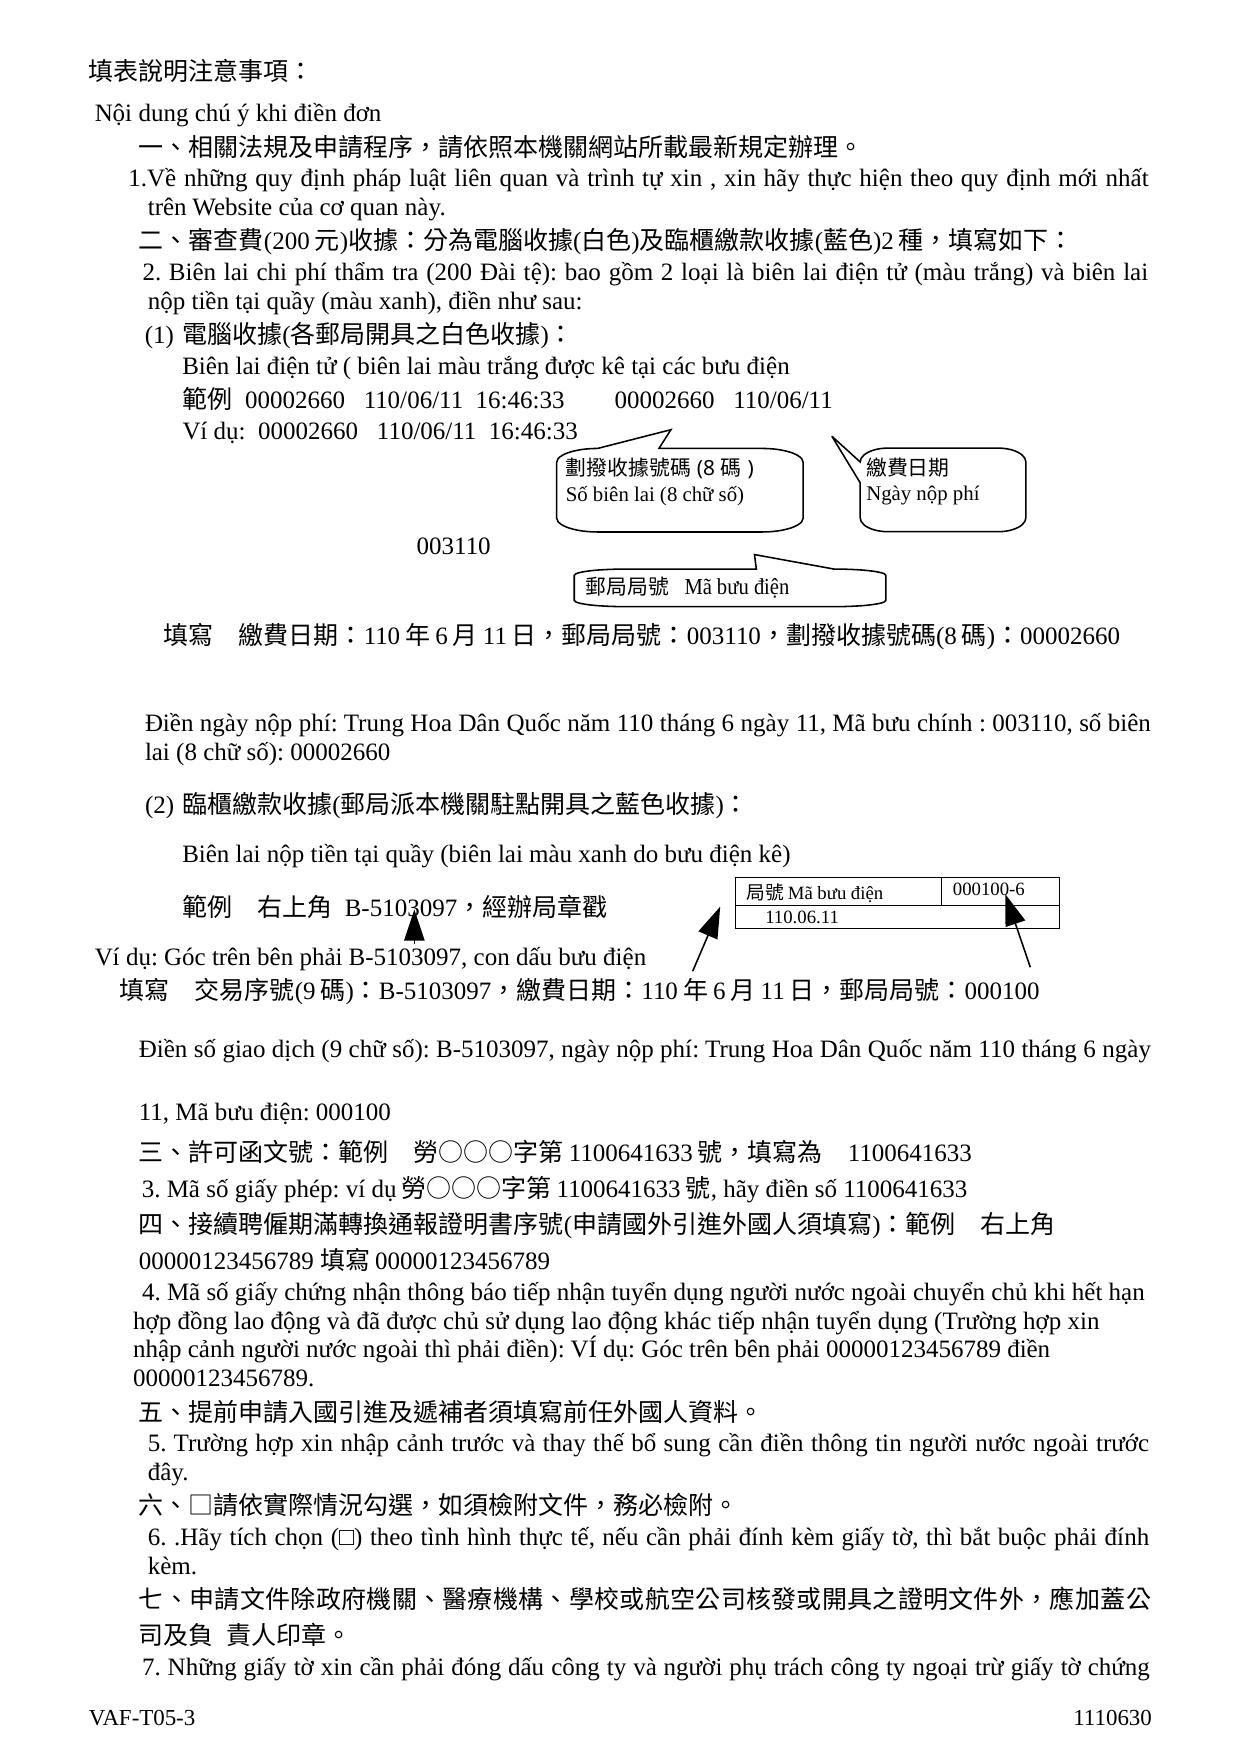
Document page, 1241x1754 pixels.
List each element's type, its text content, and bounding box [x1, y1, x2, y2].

text Điền ngày nộp phí: Trung Hoa Dân Quốc năm 110 tháng 6 ngày 11, Mã bưu chính : 003110, số biên lai (8 chữ số): 00002660 [145, 708, 1152, 766]
list 六、□請依實際情況勾選，如須檢附文件，務必檢附。 [89, 1486, 1152, 1522]
text Biên lai nộp tiền tại quầy (biên lai màu xanh do bưu điện kê) [182, 839, 1152, 868]
list 五、提前申請入國引進及遞補者須填寫前任外國人資料。 [89, 1392, 1152, 1428]
text Nội dung chú ý khi điền đơn [94, 87, 1146, 127]
list 臨櫃繳款收據(郵局派本機關駐點開具之藍色收據)： [145, 784, 1152, 821]
text 2. Biên lai chi phí thẩm tra (200 Đài tệ): bao gồm 2 loại là biên lai điện tử (màu trắng) và biên lai nộp tiền tại quầy (màu xanh), điền như sau: [142, 257, 1152, 314]
list 一、相關法規及申請程序，請依照本機關網站所載最新規定辦理。 [89, 127, 1152, 163]
text 填寫 繳費日期：110年6月11日，郵局局號：003110，劃撥收據號碼(8碼)：00002660 [145, 616, 1152, 652]
table_header 000100-6 [942, 878, 1059, 905]
text 範例 00002660 110/06/11 16:46:33 00002660 110/06/11 [145, 379, 1152, 416]
text 003110 [148, 531, 1152, 559]
text [695, 942, 1146, 971]
text 6. .Hãy tích chọn (□) theo tình hình thực tế, nếu cần phải đính kèm giấy tờ, thì bắt buộc phải đính kèm. [148, 1522, 1152, 1579]
text Ví dụ: Góc trên bên phải B-5103097, con dấu bưu điện [94, 942, 703, 971]
text Điền số giao dịch (9 chữ số): B-5103097, ngày nộp phí: Trung Hoa Dân Quốc năm 110 tháng 6 ngày 11, Mã bưu điện: 000100 [139, 1007, 1152, 1132]
table_header 局號Mã bưu điện [736, 878, 941, 905]
list 二、審查費(200元)收據：分為電腦收據(白色)及臨櫃繳款收據(藍色)2種，填寫如下： [89, 221, 1152, 257]
text 3. Mã số giấy phép: ví dụ勞○○○字第1100641633號, hãy điền số 1100641633 [89, 1168, 1152, 1204]
list 七、申請文件除政府機關、醫療機構、學校或航空公司核發或開具之證明文件外，應加蓋公司及負 責人印章。 [89, 1579, 1152, 1652]
text 範例 右上角 B-5103097，經辦局章戳 [182, 869, 1186, 944]
table_cell [1016, 906, 1059, 928]
text 7. Những giấy tờ xin cần phải đóng dấu công ty và người phụ trách công ty ngoại trừ giấy tờ chứng [142, 1652, 1152, 1681]
text 填寫 交易序號(9碼)：B-5103097，繳費日期：110年6月11日，郵局局號：000100 [94, 971, 1146, 1007]
text 填表說明注意事項： [89, 48, 1152, 87]
table_cell 110.06.11 [736, 906, 1005, 928]
text Biên lai điện tử ( biên lai màu trắng được kê tại các bưu điện [182, 351, 1152, 379]
text 4. Mã số giấy chứng nhận thông báo tiếp nhận tuyển dụng người nước ngoài chuyển chủ khi hết hạn hợp đồng lao động và đã được chủ sử dụng lao động khác tiếp nhận tuyển dụng (Trường hợp xin nhập cảnh người nước ngoài thì phải điền): VÍ dụ: Góc trên bên phải 00000123456789 điền 00000123456789. [133, 1277, 1152, 1392]
text Ví dụ: 00002660 110/06/11 16:46:33 [145, 416, 1152, 444]
list 四、接續聘僱期滿轉換通報證明書序號(申請國外引進外國人須填寫)：範例 右上角 00000123456789 填寫00000123456789 [89, 1204, 1152, 1277]
list 三、許可函文號：範例 勞○○○字第1100641633號，填寫為 1100641633 [89, 1132, 1152, 1168]
list 電腦收據(各郵局開具之白色收據)： [144, 314, 1152, 351]
text 1.Về những quy định pháp luật liên quan và trình tự xin , xin hãy thực hiện theo quy định mới nhất trên Website của cơ quan này. [113, 163, 1152, 221]
text 5. Trường hợp xin nhập cảnh trước và thay thế bổ sung cần điền thông tin người nước ngoài trước đây. [148, 1428, 1152, 1486]
